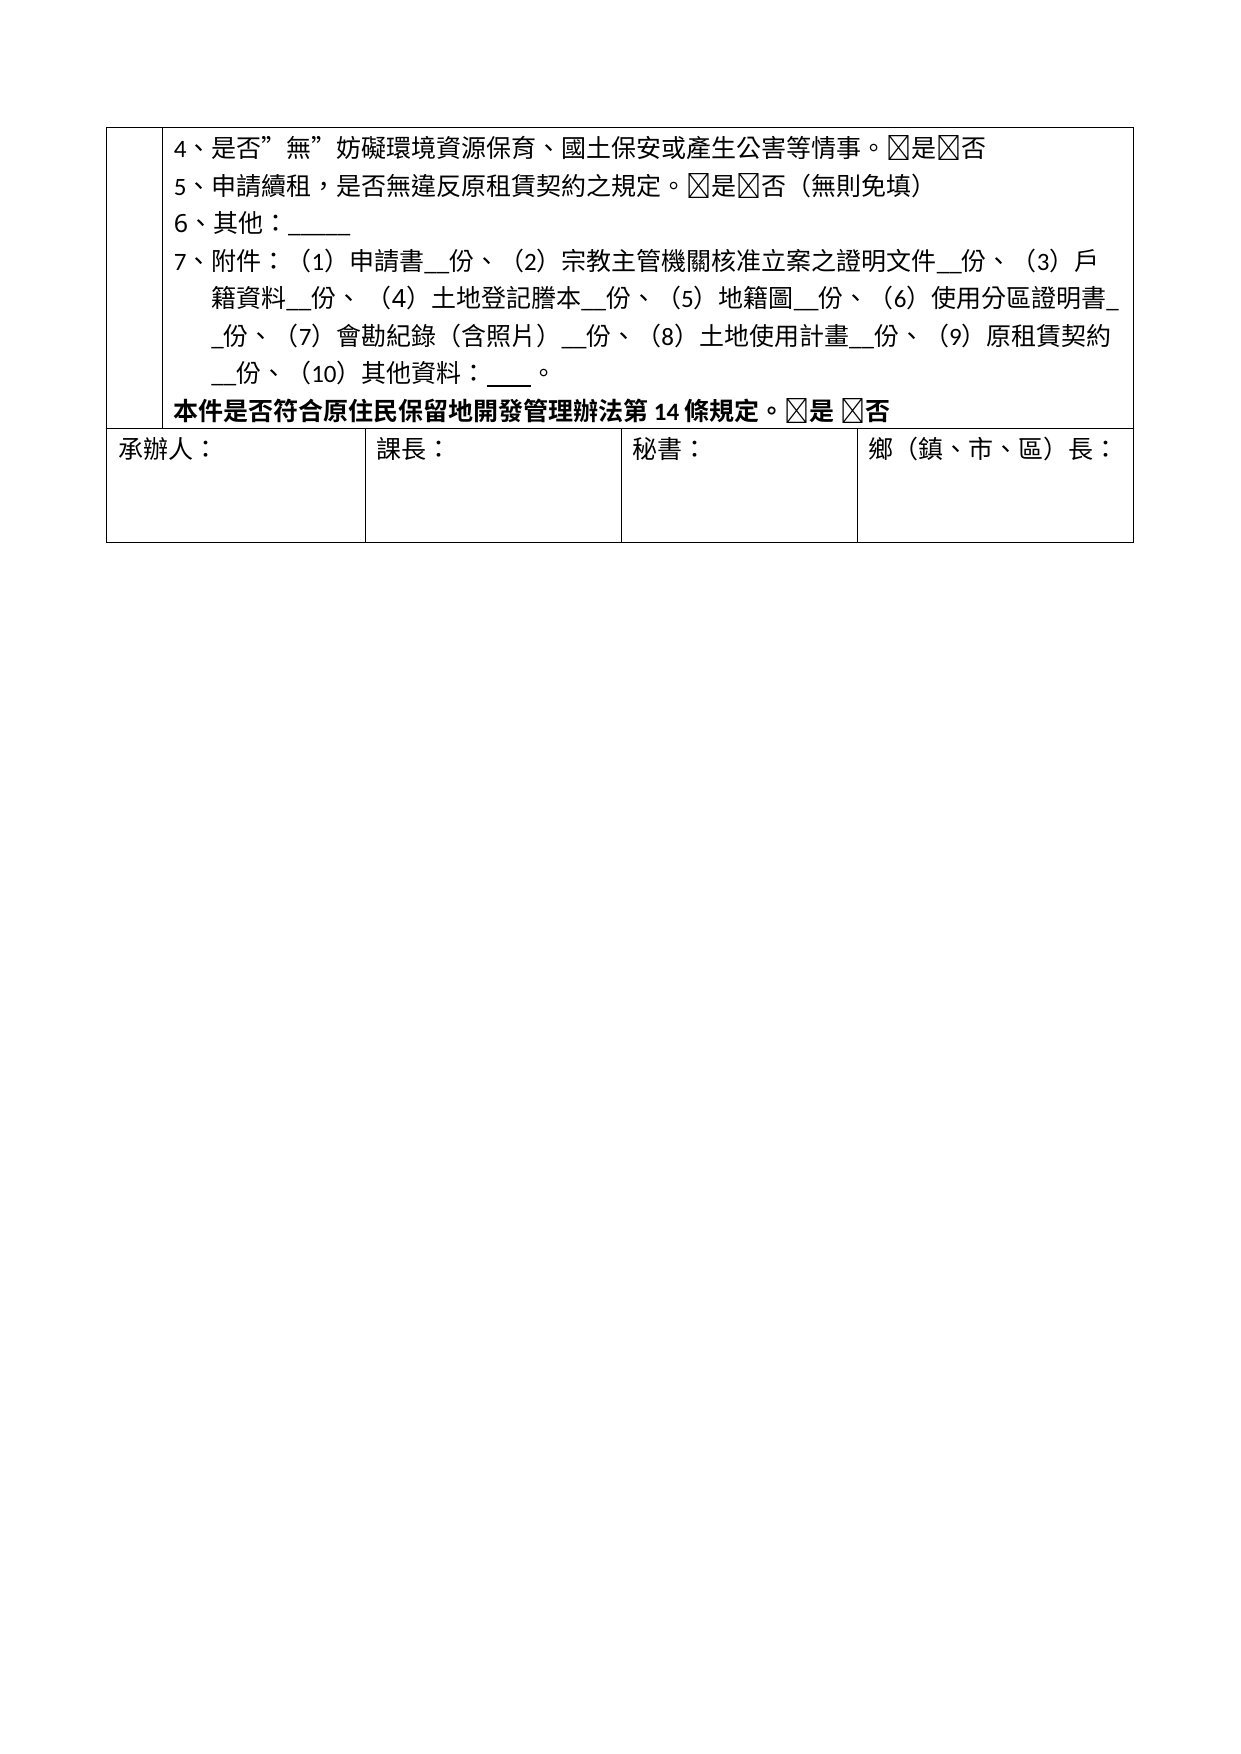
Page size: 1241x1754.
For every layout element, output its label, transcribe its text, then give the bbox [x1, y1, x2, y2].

table_cell 鄉（鎮、市、區）長： [858, 429, 1133, 542]
table_cell 秘書： [622, 429, 857, 542]
table_cell 課長： [366, 429, 621, 542]
table_cell 承辦人： [107, 429, 365, 542]
table_cell 4、是否”無”妨礙環境資源保育、國土保安或產生公害等情事。是否 5、申請續租，是否無違反原租賃契約之規定。是否（無則免填） 6、其他：_____ 7、附件：（1）申請書__份、（2）宗教主管機關核准立案之證明文件__份、（3）戶籍資料__份、 （4）土地登記謄本__份、（5）地籍圖__份、（6）使用分區證明書__份、（7）會勘紀錄（含照片）__份、（8）土地使用計畫__份、（9）原租賃契約__份、（10）其他資料： 。 本件是否符合原住民保留地開發管理辦法第14條規定。是 否 [163, 128, 1133, 428]
table_cell [107, 128, 162, 428]
